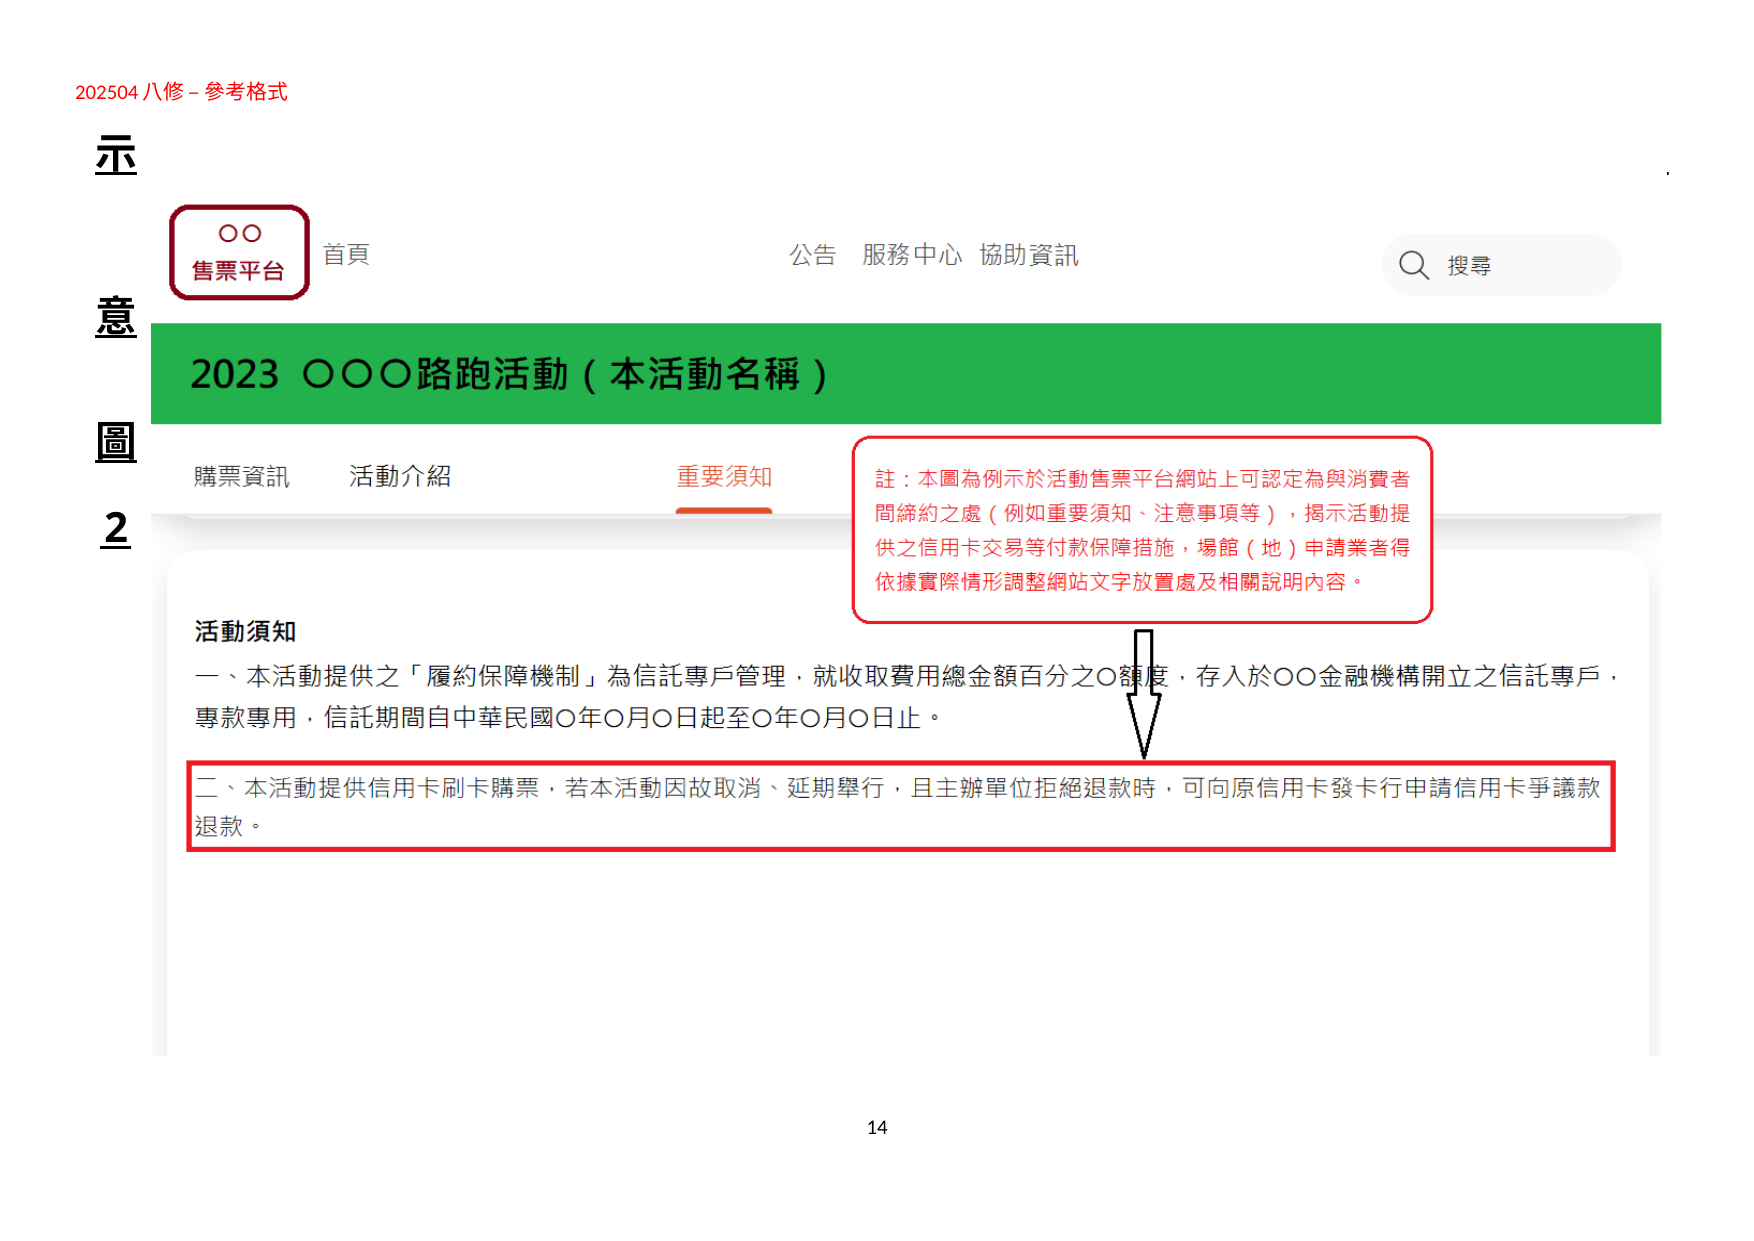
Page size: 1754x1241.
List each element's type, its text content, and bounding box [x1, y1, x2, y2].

text 參考示意圖2 [80, 110, 1674, 547]
